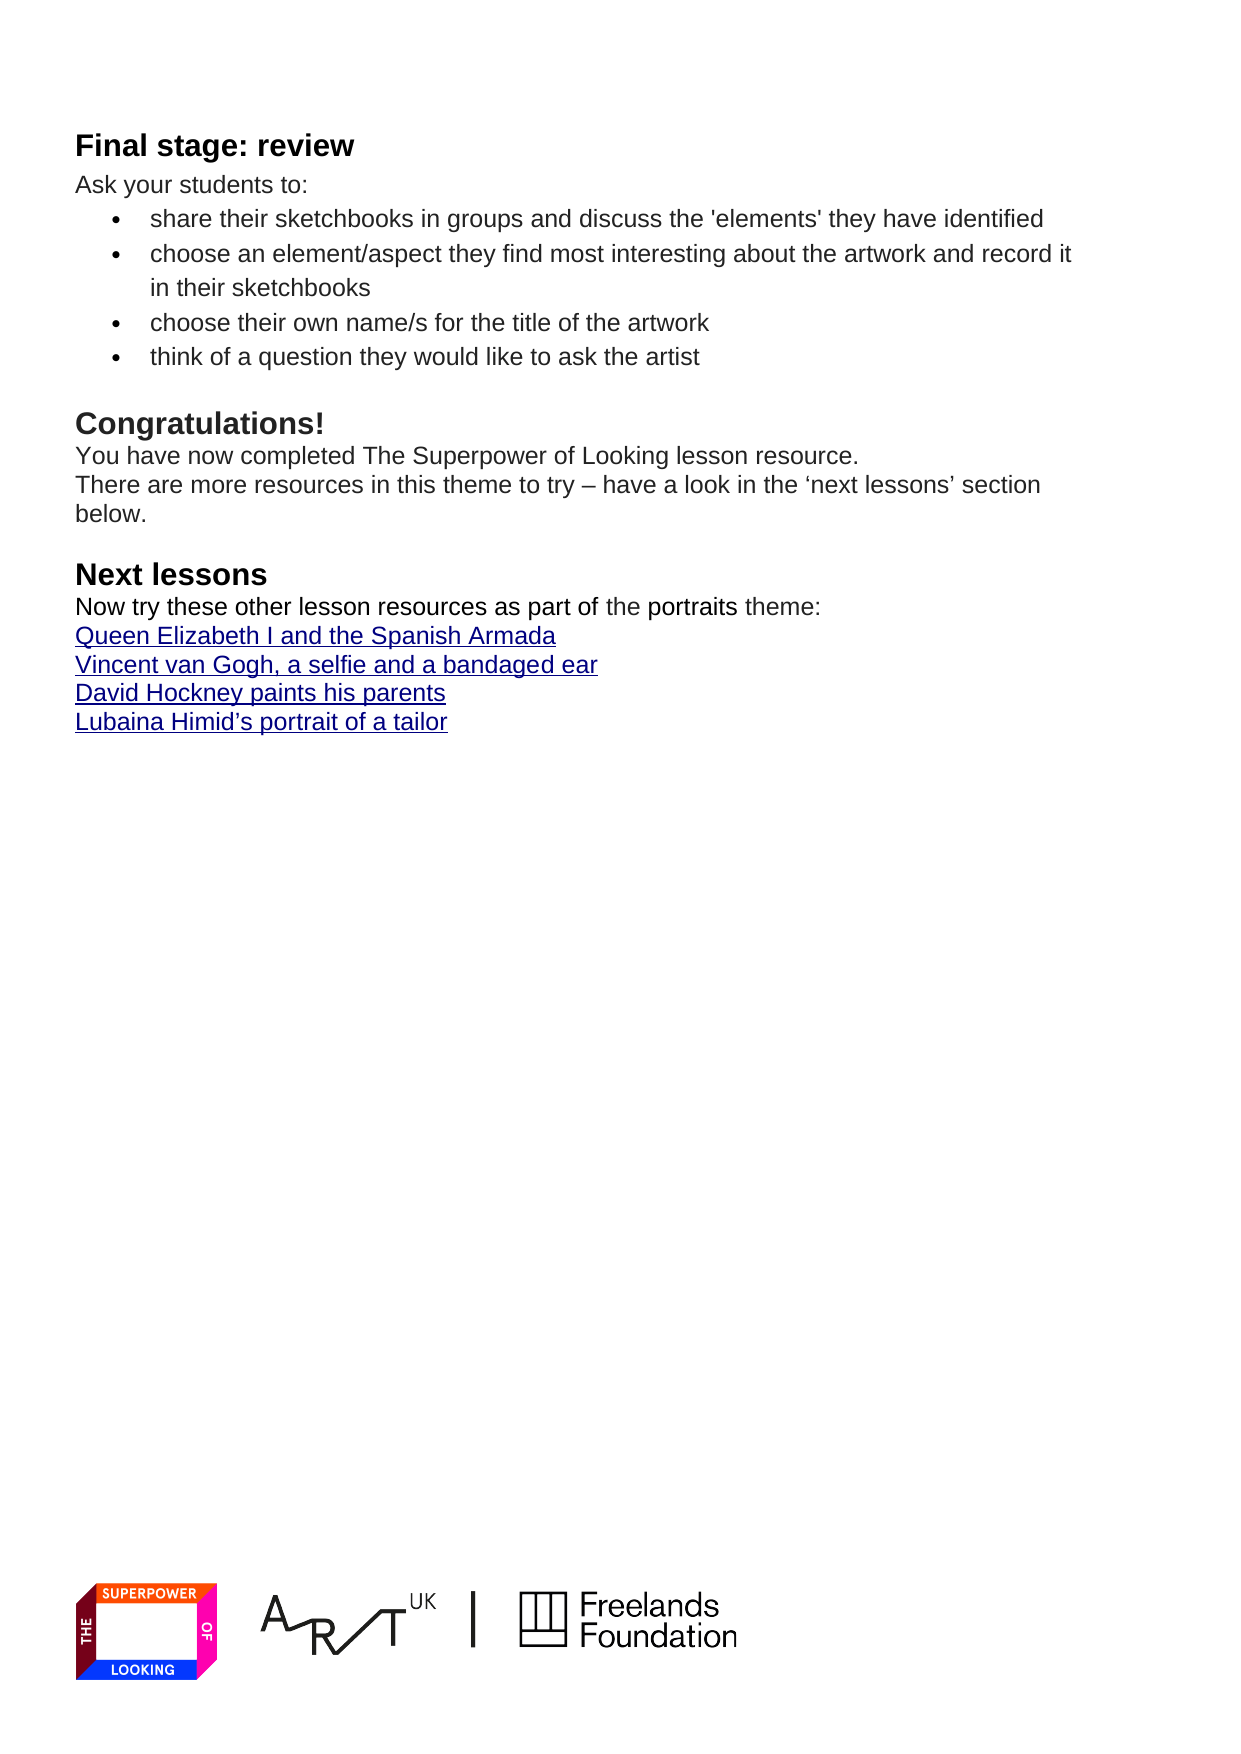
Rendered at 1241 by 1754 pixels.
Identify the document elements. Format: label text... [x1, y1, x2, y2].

text Lubaina Himid’s portrait of a tailor [75, 707, 1090, 736]
text Final stage: review [75, 127, 1090, 162]
list think of a question they would like to ask the artist [112, 342, 1090, 371]
text David Hockney paints his parents [75, 678, 1090, 707]
text Next lessons [75, 556, 1090, 592]
text Now try these other lesson resources as part of the portraits theme: [75, 592, 1090, 621]
text Ask your students to: [75, 170, 1090, 198]
text Congratulations! [75, 405, 1090, 441]
text There are more resources in this theme to try – have a look in the ‘next lessons’ section below. [75, 470, 1090, 527]
text You have now completed The Superpower of Looking lesson resource. [75, 441, 1090, 470]
text Queen Elizabeth I and the Spanish Armada [75, 621, 1090, 650]
list share their sketchbooks in groups and discuss the 'elements' they have identified [112, 204, 1090, 233]
list choose their own name/s for the title of the artwork [112, 308, 1090, 336]
text Vincent van Gogh, a selfie and a bandaged ear [75, 650, 1090, 678]
list choose an element/aspect they find most interesting about the artwork and record it in their sketchbooks [112, 239, 1090, 302]
